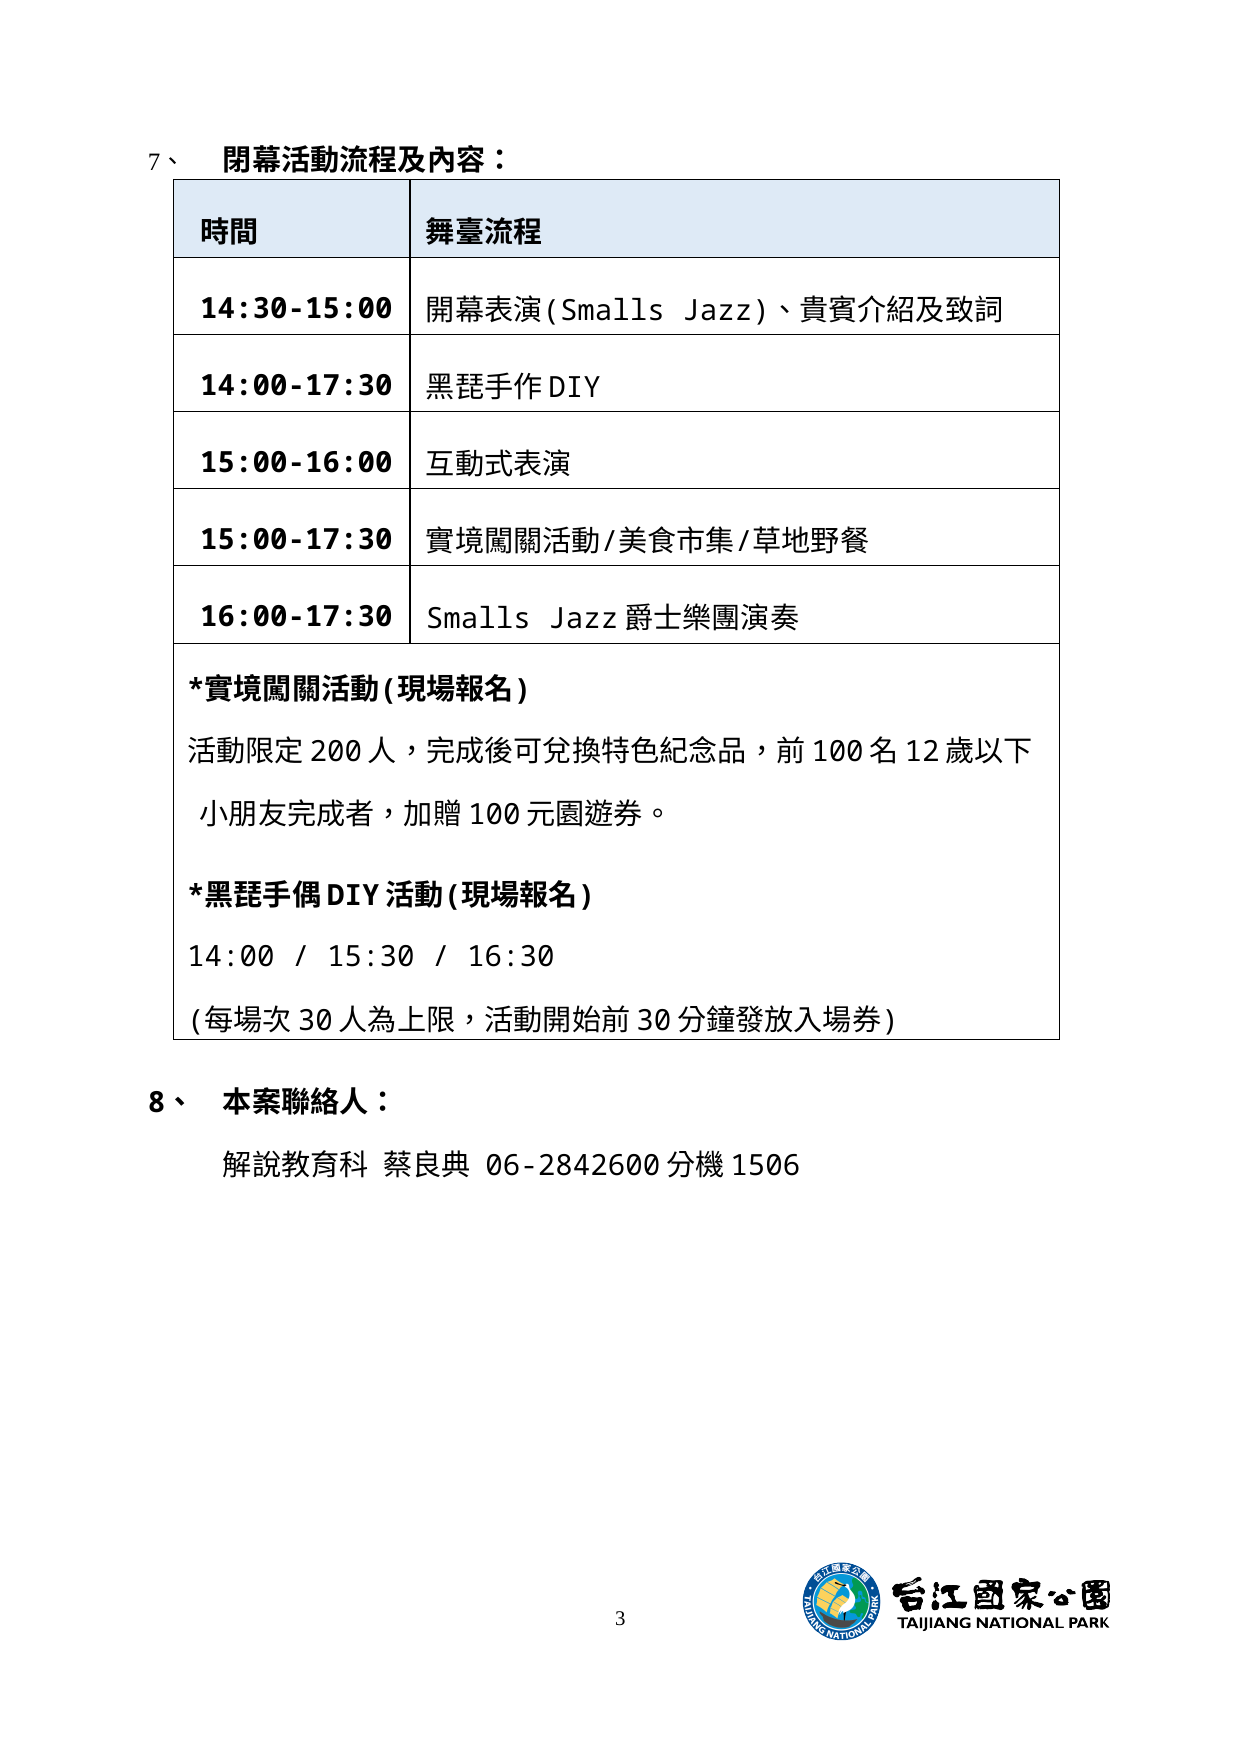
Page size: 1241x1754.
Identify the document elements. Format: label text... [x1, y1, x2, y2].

list 本案聯絡人： [148, 1059, 1092, 1121]
table_cell 16:00-17:30 [174, 566, 409, 642]
table_cell Smalls Jazz爵士樂團演奏 [411, 566, 1059, 642]
table_cell 15:00-17:30 [174, 489, 409, 565]
table_cell 黑琵手作DIY [411, 335, 1059, 411]
table_header 時間 [174, 180, 409, 257]
text 解說教育科 蔡良典 06-2842600分機1506 [223, 1121, 1092, 1184]
table_cell 14:00-17:30 [174, 335, 409, 411]
table_cell *實境闖關活動(現場報名) 活動限定200人，完成後可兌換特色紀念品，前100名12歲以下小朋友完成者，加贈100元園遊券。 *黑琵手偶DIY活動(現場報名) 14:00 / 15:30 / 16:30 (每場次30人為上限，活動開始前30分鐘發放入場券) [174, 644, 1059, 1039]
table_header 舞臺流程 [411, 180, 1059, 257]
list 閉幕活動流程及內容： [148, 116, 1092, 179]
table_cell 實境闖關活動/美食市集/草地野餐 [411, 489, 1059, 565]
table_cell 互動式表演 [411, 412, 1059, 488]
table_cell 14:30-15:00 [174, 258, 409, 334]
table_cell 15:00-16:00 [174, 412, 409, 488]
table_cell 開幕表演(Smalls Jazz)、貴賓介紹及致詞 [411, 258, 1059, 334]
